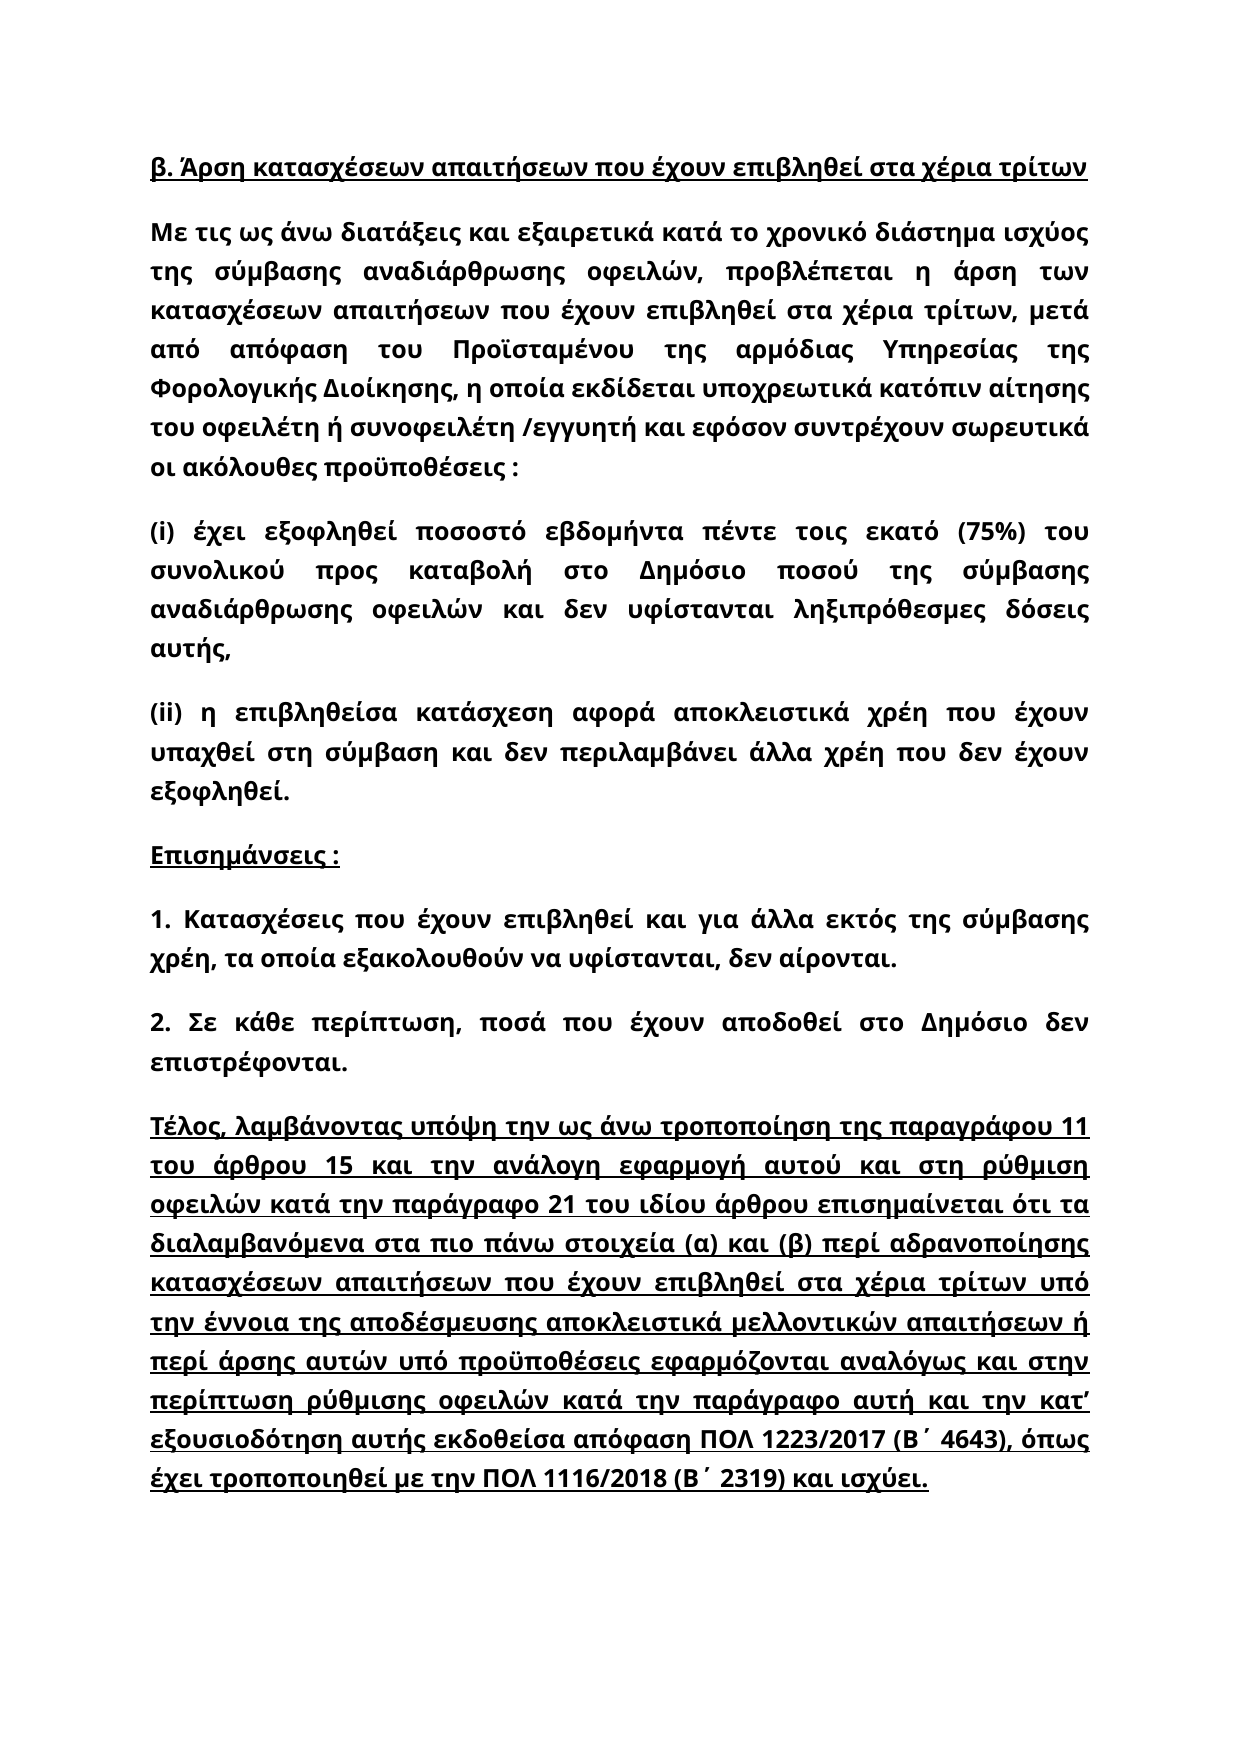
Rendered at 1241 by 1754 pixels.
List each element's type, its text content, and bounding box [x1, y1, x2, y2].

text 2. Σε κάθε περίπτωση, ποσά που έχουν αποδοθεί στο Δημόσιο δεν επιστρέφονται. [150, 1005, 1090, 1078]
text την έννοια της αποδέσμευσης αποκλειστικά μελλοντικών απαιτήσεων ή [150, 1296, 1090, 1333]
text οφειλών κατά την παράγραφο 21 του ιδίου άρθρου επισημαίνεται ότι τα [150, 1178, 1090, 1216]
text περί άρσης αυτών υπό προϋποθέσεις εφαρμόζονται αναλόγως και στην [150, 1335, 1090, 1372]
text Επισημάνσεις : [150, 837, 1090, 872]
text 1. Κατασχέσεις που έχουν επιβληθεί και για άλλα εκτός της σύμβασης χρέη, τα οποία εξακολουθούν να υφίστανται, δεν αίρονται. [150, 902, 1090, 975]
text κατασχέσεων απαιτήσεων που έχουν επιβληθεί στα χέρια τρίτων υπό [150, 1257, 1090, 1294]
text β. Άρση κατασχέσεων απαιτήσεων που έχουν επιβληθεί στα χέρια τρίτων [150, 150, 1090, 184]
text του άρθρου 15 και την ανάλογη εφαρμογή αυτού και στη ρύθμιση [150, 1139, 1090, 1176]
text (i) έχει εξοφληθεί ποσοστό εβδομήντα πέντε τοις εκατό (75%) του συνολικού προς καταβολή στο Δημόσιο ποσού της σύμβασης αναδιάρθρωσης οφειλών και δεν υφίστανται ληξιπρόθεσμες δόσεις αυτής, [150, 513, 1090, 665]
text διαλαμβανόμενα στα πιο πάνω στοιχεία (α) και (β) περί αδρανοποίησης [150, 1217, 1090, 1255]
text εξουσιοδότηση αυτής εκδοθείσα απόφαση ΠΟΛ 1223/2017 (Β΄ 4643), όπως [150, 1413, 1090, 1451]
text περίπτωση ρύθμισης οφειλών κατά την παράγραφο αυτή και την κατ’ [150, 1374, 1090, 1411]
text έχει τροποποιηθεί με την ΠΟΛ 1116/2018 (Β΄ 2319) και ισχύει. [150, 1452, 1090, 1495]
text Με τις ως άνω διατάξεις και εξαιρετικά κατά το χρονικό διάστημα ισχύος της σύμβασης αναδιάρθρωσης οφειλών, προβλέπεται η άρση των κατασχέσεων απαιτήσεων που έχουν επιβληθεί στα χέρια τρίτων, μετά από απόφαση του Προϊσταμένου της αρμόδιας Υπηρεσίας της Φορολογικής Διοίκησης, η οποία εκδίδεται υποχρεωτικά κατόπιν αίτησης του οφειλέτη ή συνοφειλέτη /εγγυητή και εφόσον συντρέχουν σωρευτικά οι ακόλουθες προϋποθέσεις : [150, 214, 1090, 483]
text (ii) η επιβληθείσα κατάσχεση αφορά αποκλειστικά χρέη που έχουν υπαχθεί στη σύμβαση και δεν περιλαμβάνει άλλα χρέη που δεν έχουν εξοφληθεί. [150, 695, 1090, 807]
text Τέλος, λαμβάνοντας υπόψη την ως άνω τροποποίηση της παραγράφου 11 [150, 1108, 1090, 1137]
